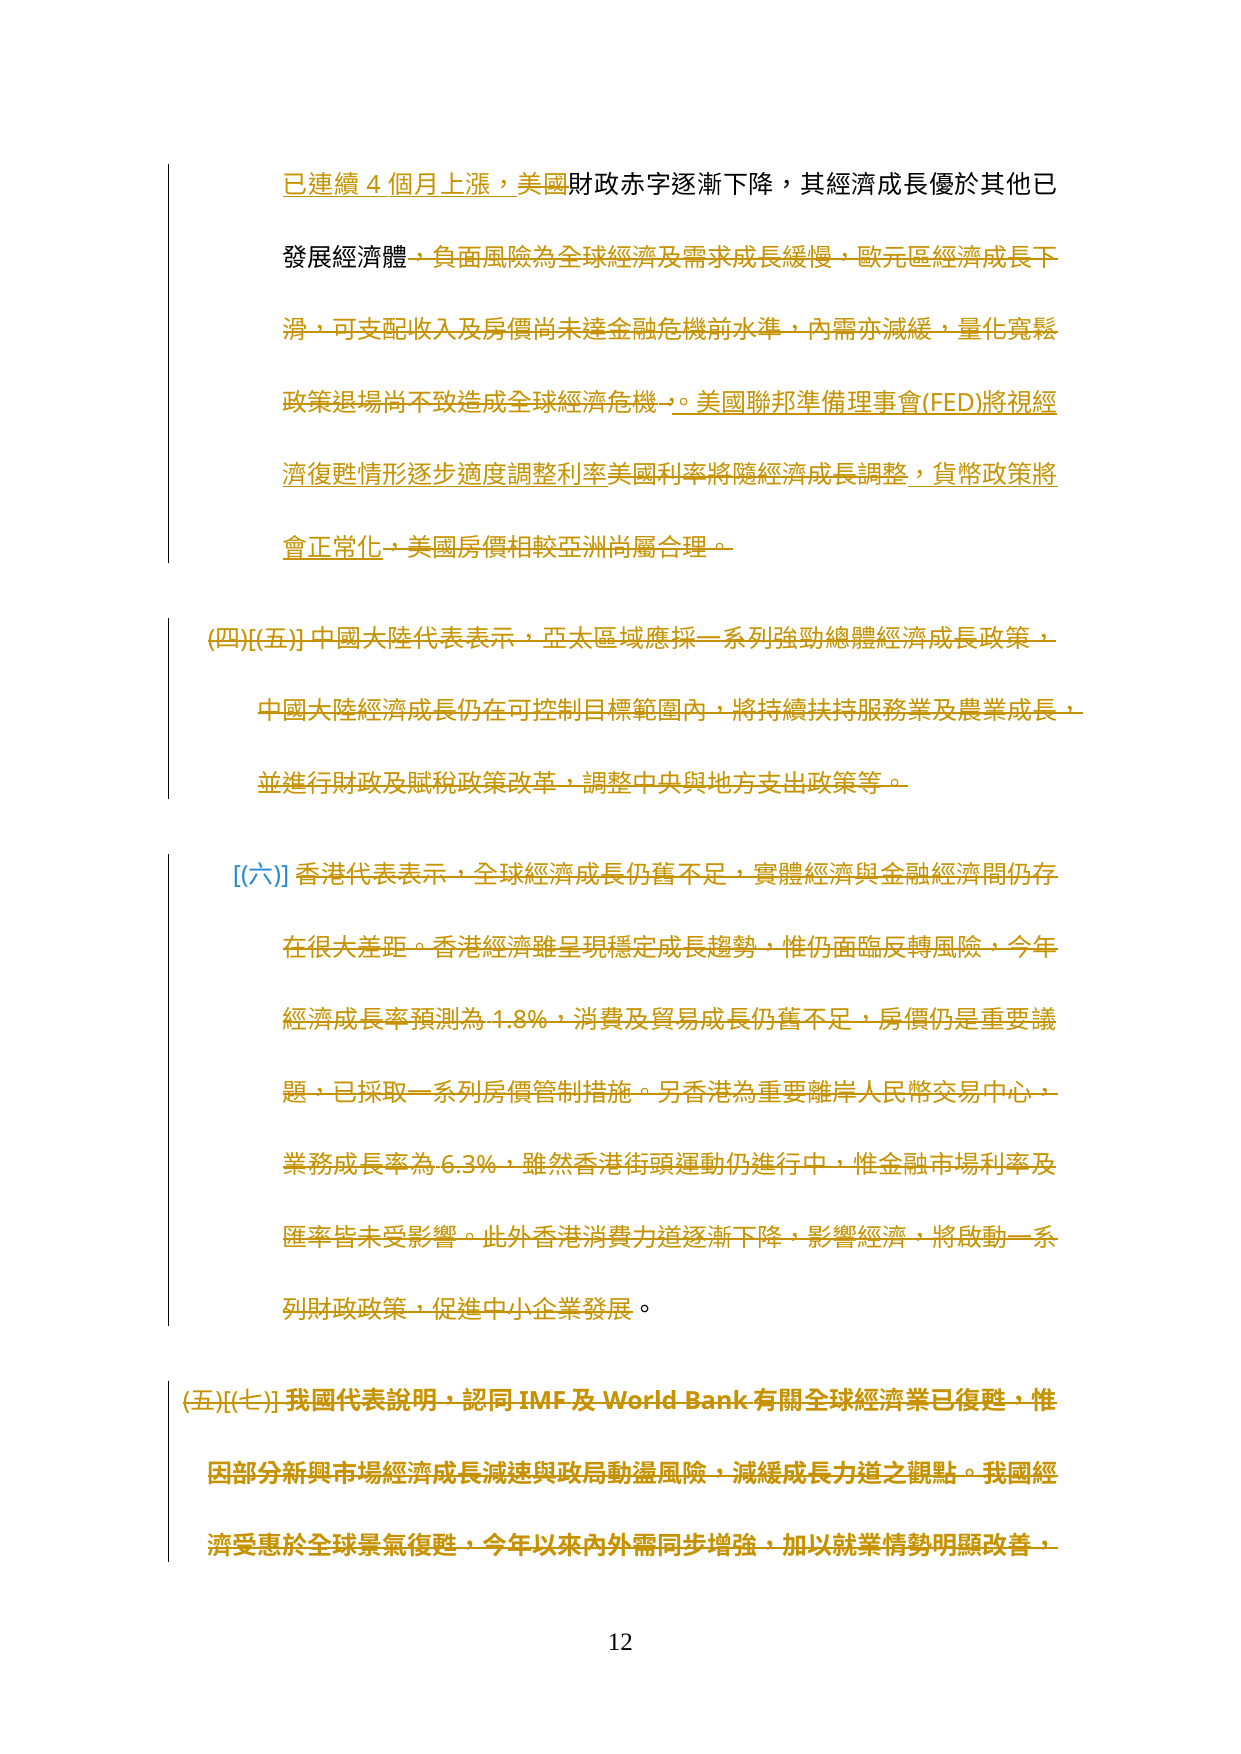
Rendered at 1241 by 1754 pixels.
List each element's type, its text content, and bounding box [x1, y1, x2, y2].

list 宿霧行動計畫(Cebu Action Plan, CAP) [183, 1381, 1058, 1562]
